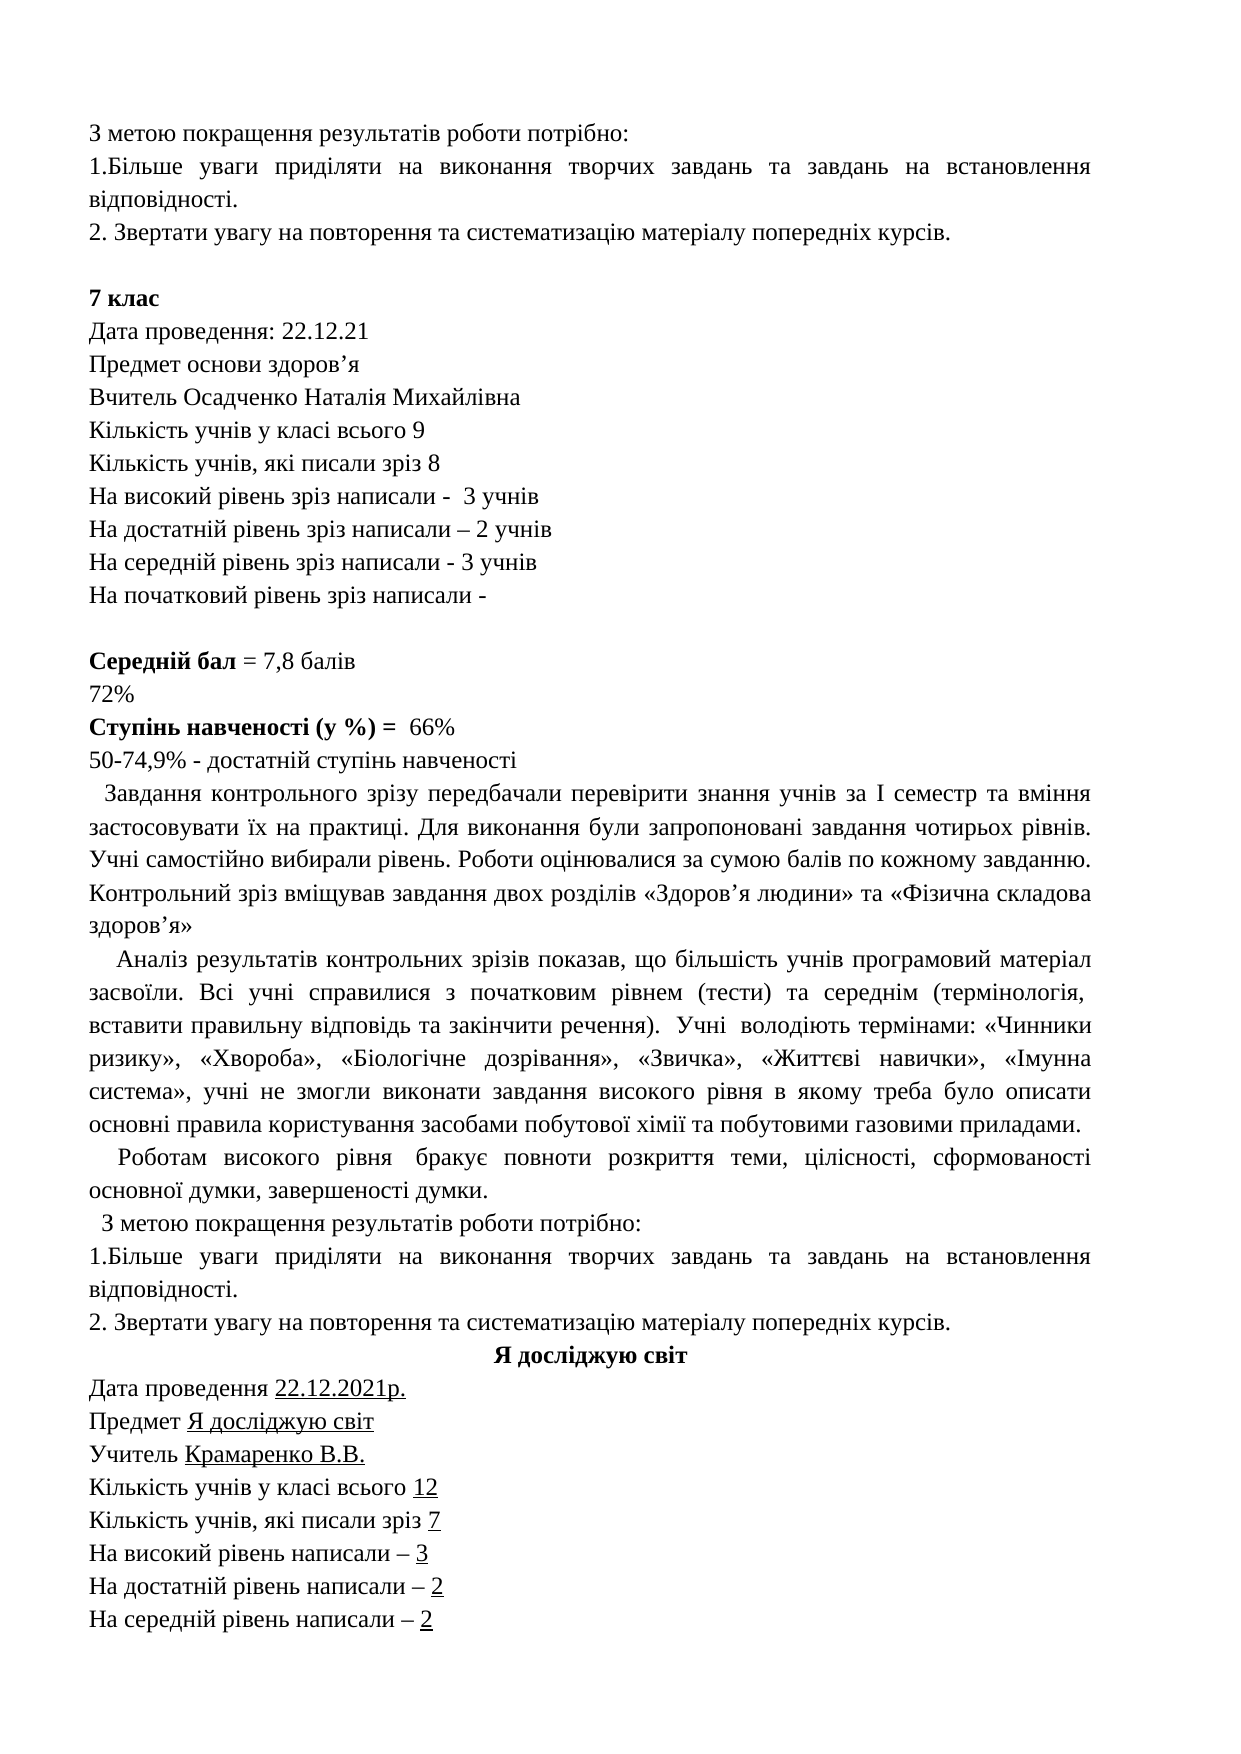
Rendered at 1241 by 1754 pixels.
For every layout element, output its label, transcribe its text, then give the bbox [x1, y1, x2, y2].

text Кількість учнів, які писали зріз 7 [88, 1505, 1092, 1534]
text 2. Звертати увагу на повторення та систематизацію матеріалу попередніх курсів. [88, 217, 1092, 246]
text На початковий рівень зріз написали - [88, 580, 1092, 609]
text З метою покращення результатів роботи потрібно: [88, 118, 1092, 147]
text Вчитель Осадченко Наталія Михайлівна [88, 382, 1092, 411]
text Завдання контрольного зрізу передбачали перевірити знання учнів за І семестр та вміння застосовувати їх на практиці. Для виконання були запропоновані завдання чотирьох рівнів. Учні самостійно вибирали рівень. Роботи оцінювалися за сумою балів по кожному завданню. Контрольний зріз вміщував завдання двох розділів «Здоров’я людини» та «Фізична складова здоров’я» [88, 778, 1092, 939]
text Ступінь навченості (у %) = 66% [88, 712, 1092, 741]
text На високий рівень зріз написали - 3 учнів [88, 481, 1092, 510]
text На середній рівень написали – 2 [88, 1604, 1092, 1633]
text Дата проведення 22.12.2021р. [88, 1373, 1092, 1402]
text Предмет основи здоров’я [88, 349, 1092, 378]
text 50-74,9% - достатній ступінь навченості [88, 746, 1092, 774]
text На високий рівень написали – 3 [88, 1538, 1092, 1567]
text Середній бал = 7,8 балів [88, 646, 1092, 675]
text 1.Більше уваги приділяти на виконання творчих завдань та завдань на встановлення відповідності. [88, 151, 1092, 213]
text 2. Звертати увагу на повторення та систематизацію матеріалу попередніх курсів. [88, 1307, 1092, 1336]
text 72% [88, 679, 1092, 708]
text Я досліджую світ [88, 1340, 1092, 1369]
text Учитель Крамаренко В.В. [88, 1439, 1092, 1468]
text Дата проведення: 22.12.21 [88, 316, 1092, 345]
text Роботам високого рівня бракує повноти розкриття теми, цілісності, сформованості основної думки, завершеності думки. [88, 1142, 1092, 1203]
text Предмет Я досліджую світ [88, 1406, 1092, 1435]
text Аналіз результатів контрольних зрізів показав, що більшість учнів програмовий матеріал засвоїли. Всі учні справилися з початковим рівнем (тести) та середнім (термінологія, вставити правильну відповідь та закінчити речення). Учні володіють термінами: «Чинники ризику», «Хвороба», «Біологічне дозрівання», «Звичка», «Життєві навички», «Імунна система», учні не змогли виконати завдання високого рівня в якому треба було описати основні правила користування засобами побутової хімії та побутовими газовими приладами. [88, 944, 1092, 1137]
text На середній рівень зріз написали - 3 учнів [88, 547, 1092, 576]
text На достатній рівень написали – 2 [88, 1571, 1092, 1600]
text Кількість учнів, які писали зріз 8 [88, 448, 1092, 477]
text Кількість учнів у класі всього 9 [88, 415, 1092, 444]
text З метою покращення результатів роботи потрібно: [88, 1208, 1092, 1237]
text Кількість учнів у класі всього 12 [88, 1472, 1092, 1501]
text На достатній рівень зріз написали – 2 учнів [88, 514, 1092, 543]
text 1.Більше уваги приділяти на виконання творчих завдань та завдань на встановлення відповідності. [88, 1241, 1092, 1303]
text 7 клас [88, 283, 1092, 312]
